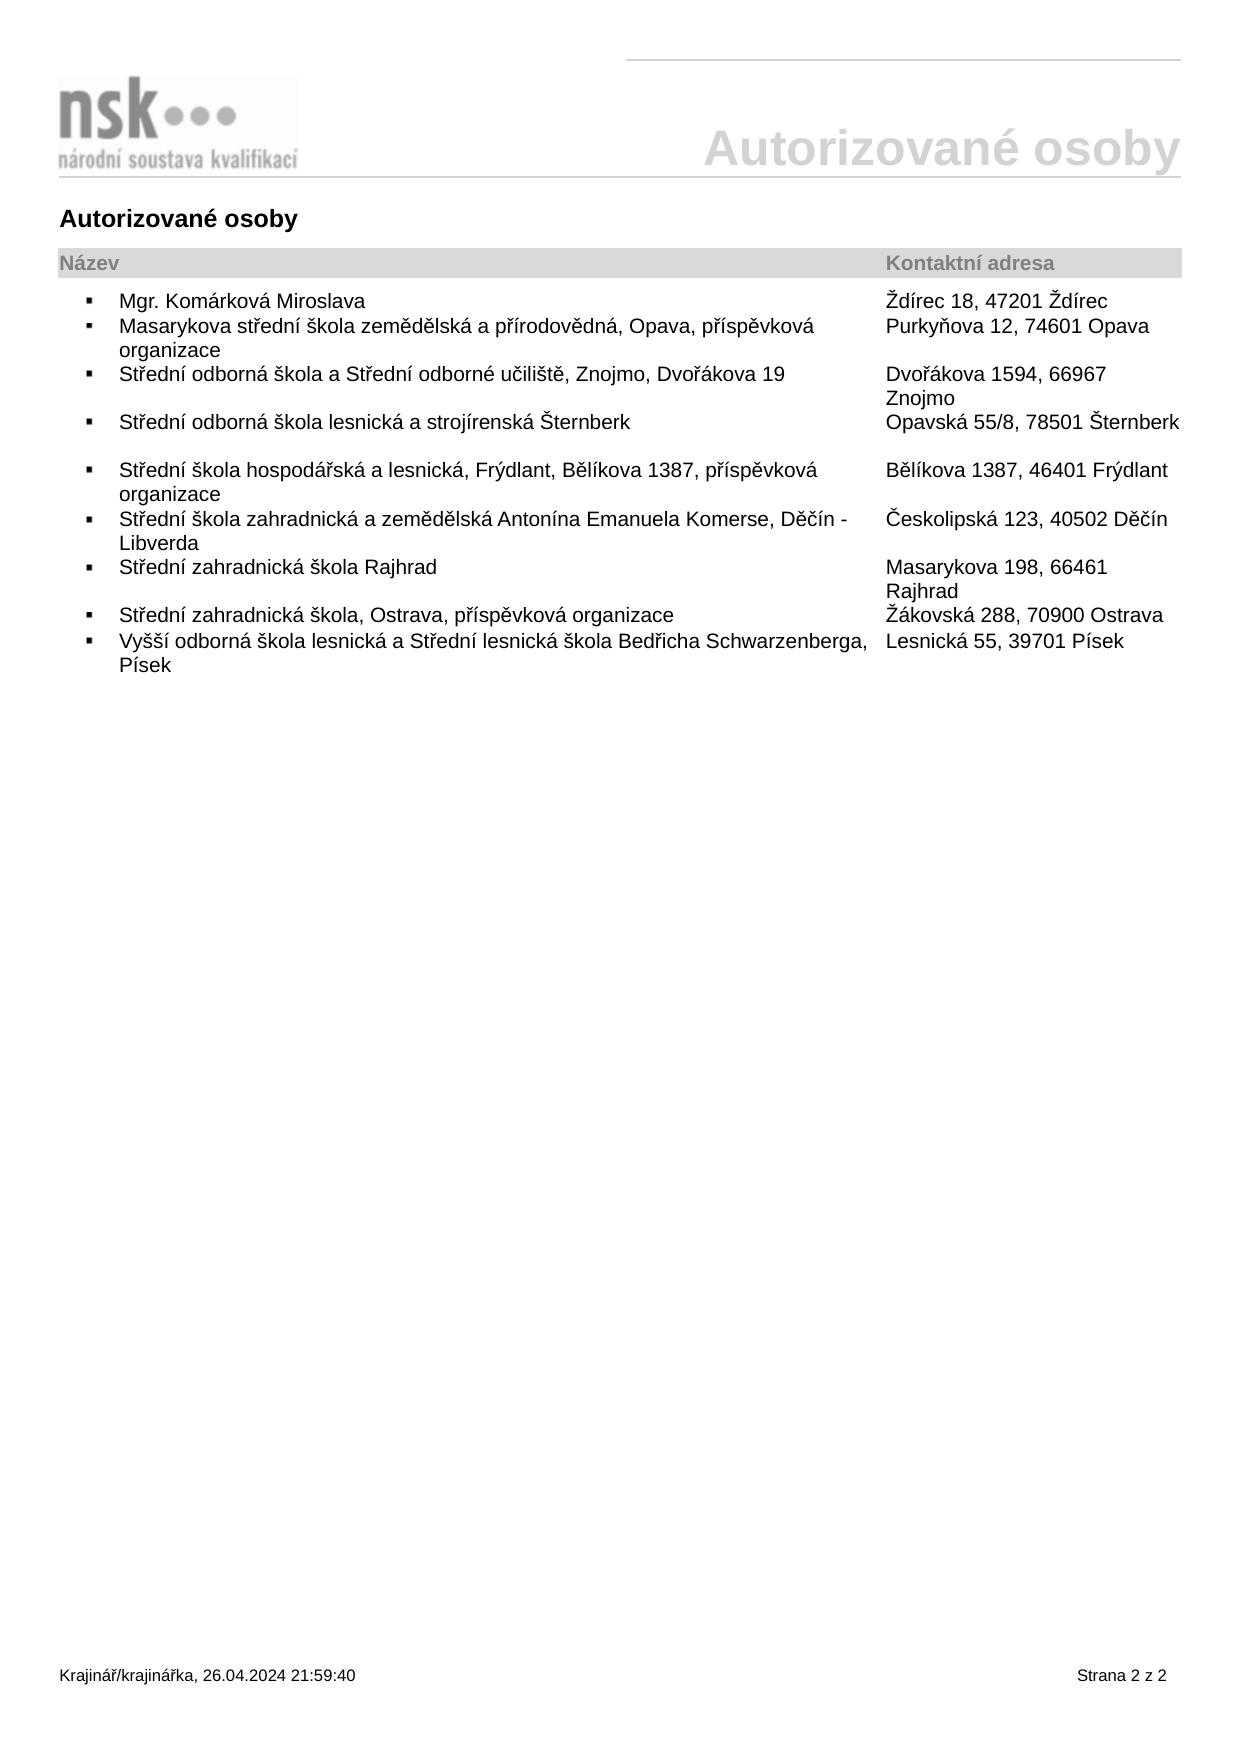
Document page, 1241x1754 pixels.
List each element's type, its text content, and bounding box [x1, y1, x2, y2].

table_cell [860, 278, 886, 289]
table_cell [626, 386, 860, 410]
table_cell [626, 1276, 860, 1467]
table_cell Střední zahradnická škola, Ostrava, příspěvková organizace [119, 603, 886, 628]
table_cell [1167, 236, 1181, 248]
table_cell Ždírec 18, 47201 Ždírec [886, 289, 1181, 314]
table_cell [618, 435, 626, 458]
picture [57, 59, 619, 171]
table_cell [59, 278, 119, 288]
table_cell [886, 676, 1167, 976]
table_cell [481, 236, 617, 248]
picture [59, 457, 119, 482]
table_cell Purkyňova 12, 74601 Opava [886, 314, 1181, 338]
table_cell [59, 676, 119, 976]
table_cell Opavská 55/8, 78501 Šternberk [886, 410, 1181, 458]
table_cell [481, 386, 617, 410]
table_cell [59, 338, 119, 362]
table_cell [886, 1276, 1167, 1467]
table_cell [860, 435, 886, 458]
table_cell [1167, 676, 1181, 976]
table_cell [119, 1467, 481, 1657]
table_cell [860, 386, 886, 410]
picture [59, 507, 119, 532]
table_cell [59, 386, 119, 410]
table_cell Střední odborná škola lesnická a strojírenská Šternberk [119, 410, 886, 435]
table_cell Masarykova 198, 66461 Rajhrad [886, 555, 1181, 603]
table_cell [481, 278, 617, 289]
table_cell [59, 653, 119, 676]
table_cell Střední zahradnická škola Rajhrad [119, 555, 886, 581]
table_cell [1167, 1467, 1181, 1657]
table_cell Střední odborná škola a Střední odborné učiliště, Znojmo, Dvořákova 19 [119, 362, 886, 386]
table_cell [1167, 194, 1181, 200]
table_cell [1167, 976, 1181, 1276]
picture [59, 314, 119, 337]
table_cell [618, 386, 626, 410]
table_cell [860, 581, 886, 603]
table_cell [618, 170, 626, 176]
table_cell [1167, 278, 1181, 289]
table_cell [860, 676, 886, 976]
table_cell [618, 1276, 626, 1467]
table_cell [886, 1467, 1167, 1657]
table_cell [886, 531, 1167, 555]
table_cell [618, 1467, 626, 1657]
table_cell Českolipská 123, 40502 Děčín [886, 507, 1181, 531]
table_cell [481, 1467, 617, 1657]
table_cell [626, 976, 860, 1276]
picture [59, 603, 119, 627]
table_cell [618, 278, 626, 289]
table_cell [626, 194, 860, 200]
table_cell [860, 1276, 886, 1467]
table_cell [59, 236, 119, 248]
table_cell [618, 194, 626, 200]
table_cell [618, 976, 626, 1276]
table_cell [626, 1467, 860, 1657]
table_cell [1167, 1276, 1181, 1467]
table_cell [886, 194, 1167, 200]
table_cell Masarykova střední škola zemědělská a přírodovědná, Opava, příspěvková organizace [119, 314, 886, 362]
table_cell [626, 676, 860, 976]
table_cell [860, 236, 886, 248]
table_cell [59, 532, 119, 555]
table_cell [119, 676, 481, 976]
table_cell [886, 236, 1167, 248]
table_cell [119, 236, 481, 248]
table_cell Krajinář/krajinářka, 26.04.2024 21:59:40 [59, 1658, 860, 1693]
table_cell [59, 194, 119, 200]
table_cell [626, 278, 860, 289]
picture [59, 410, 119, 434]
table_cell [119, 171, 481, 176]
table_cell Dvořákova 1594, 66967 Znojmo [886, 362, 1181, 410]
table_cell [886, 483, 1167, 507]
picture [59, 555, 119, 580]
picture [59, 362, 119, 386]
table_cell [119, 976, 481, 1276]
table_cell [860, 976, 886, 1276]
table_cell [59, 483, 119, 507]
table_cell [59, 1276, 119, 1467]
table_cell [481, 1276, 617, 1467]
table_cell [481, 194, 617, 200]
table_cell Autorizované osoby [626, 61, 1181, 176]
table_cell [860, 1467, 886, 1657]
table_cell [119, 435, 481, 458]
picture [59, 288, 119, 313]
table_cell [59, 178, 1181, 194]
table_cell [119, 194, 481, 200]
table_cell [619, 59, 626, 170]
table_cell [618, 676, 626, 976]
table_cell [1167, 338, 1181, 362]
table_cell [1167, 483, 1181, 507]
table_cell [1167, 531, 1181, 555]
table_cell [119, 1276, 481, 1467]
table_cell [119, 278, 481, 289]
table_cell [59, 1467, 119, 1657]
table_cell [59, 435, 119, 457]
table_cell [481, 171, 617, 176]
table_cell [886, 338, 1167, 362]
table_cell Autorizované osoby [59, 200, 1181, 236]
table_cell [59, 581, 119, 603]
table_cell [1167, 653, 1181, 676]
table_cell [886, 278, 1167, 289]
table_cell [119, 581, 481, 603]
table_cell [618, 581, 626, 603]
table_cell [119, 386, 481, 410]
table_cell [1167, 1658, 1181, 1693]
table_cell [626, 581, 860, 603]
table_cell [481, 435, 617, 458]
table_cell [886, 653, 1167, 676]
table_cell [59, 976, 119, 1276]
table_cell [886, 976, 1167, 1276]
table_cell Strana 2 z 2 [860, 1658, 1167, 1693]
table_cell Střední škola hospodářská a lesnická, Frýdlant, Bělíkova 1387, příspěvková organizace [119, 458, 886, 507]
table_cell Mgr. Komárková Miroslava [119, 289, 886, 314]
table_cell Název [60, 250, 885, 277]
table_cell [59, 171, 119, 176]
table_cell [481, 976, 617, 1276]
table_cell [481, 581, 617, 603]
table_cell [481, 676, 617, 976]
table_cell [860, 194, 886, 200]
table_cell Bělíkova 1387, 46401 Frýdlant [886, 458, 1181, 483]
table_cell Střední škola zahradnická a zemědělská Antonína Emanuela Komerse, Děčín - Libverda [119, 507, 886, 555]
table_cell Vyšší odborná škola lesnická a Střední lesnická škola Bedřicha Schwarzenberga, Písek [119, 629, 886, 676]
table_cell [618, 236, 626, 248]
picture [59, 628, 119, 653]
table_cell Lesnická 55, 39701 Písek [886, 629, 1181, 652]
table_cell [626, 236, 860, 248]
table_cell Žákovská 288, 70900 Ostrava [886, 603, 1181, 628]
table_cell Kontaktní adresa [886, 250, 1180, 277]
table_cell [626, 435, 860, 458]
